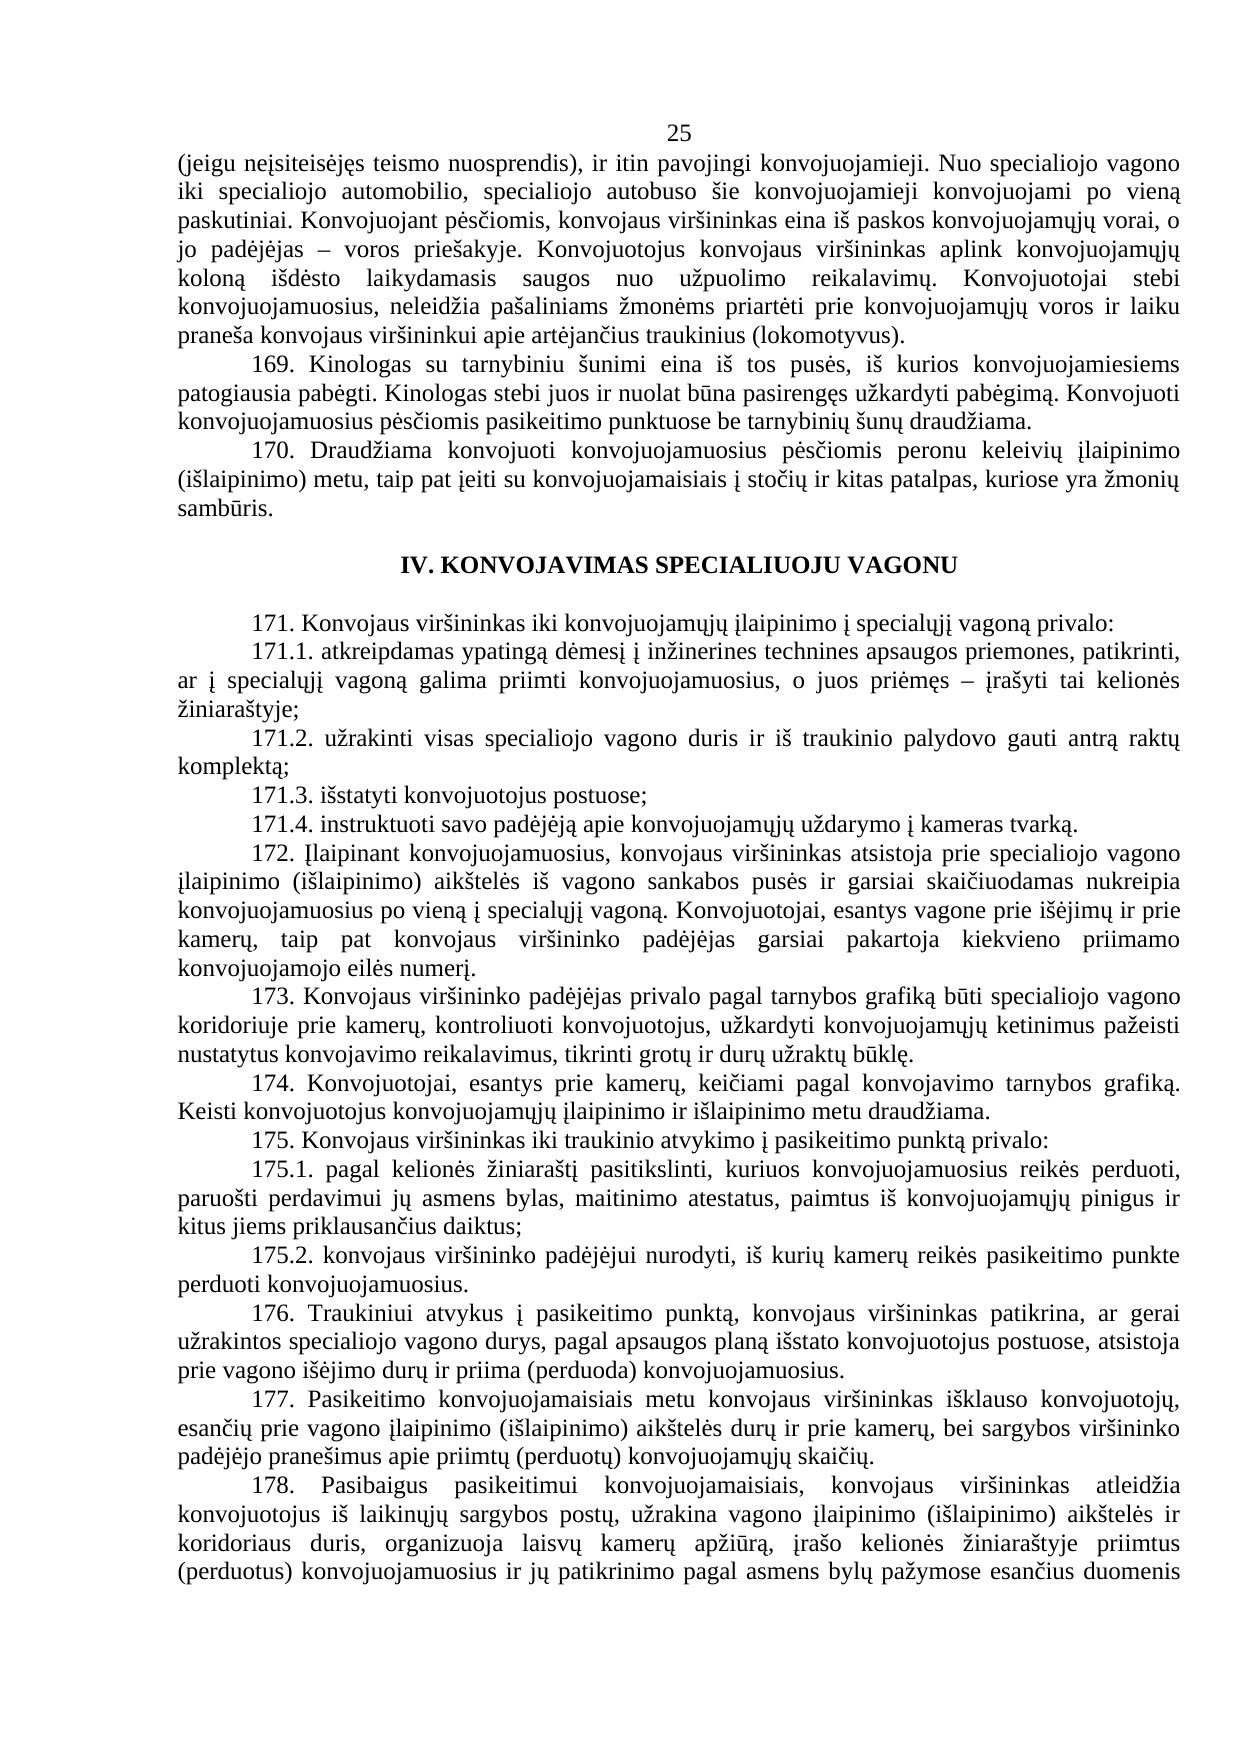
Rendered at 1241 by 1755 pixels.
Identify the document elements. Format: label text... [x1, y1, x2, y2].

text 174. Konvojuotojai, esantys prie kamerų, keičiami pagal konvojavimo tarnybos grafiką. Keisti konvojuotojus konvojuojamųjų įlaipinimo ir išlaipinimo metu draudžiama. [177, 1068, 1181, 1125]
text 175. Konvojaus viršininkas iki traukinio atvykimo į pasikeitimo punktą privalo: [177, 1125, 1181, 1154]
text (jeigu neįsiteisėjęs teismo nuosprendis), ir itin pavojingi konvojuojamieji. Nuo specialiojo vagono iki specialiojo automobilio, specialiojo autobuso šie konvojuojamieji konvojuojami po vieną paskutiniai. Konvojuojant pėsčiomis, konvojaus viršininkas eina iš paskos konvojuojamųjų vorai, o jo padėjėjas – voros priešakyje. Konvojuotojus konvojaus viršininkas aplink konvojuojamųjų koloną išdėsto laikydamasis saugos nuo užpuolimo reikalavimų. Konvojuotojai stebi konvojuojamuosius, neleidžia pašaliniams žmonėms priartėti prie konvojuojamųjų voros ir laiku praneša konvojaus viršininkui apie artėjančius traukinius (lokomotyvus). [177, 148, 1181, 349]
text 171.2. užrakinti visas specialiojo vagono duris ir iš traukinio palydovo gauti antrą raktų komplektą; [177, 723, 1181, 780]
text 177. Pasikeitimo konvojuojamaisiais metu konvojaus viršininkas išklauso konvojuotojų, esančių prie vagono įlaipinimo (išlaipinimo) aikštelės durų ir prie kamerų, bei sargybos viršininko padėjėjo pranešimus apie priimtų (perduotų) konvojuojamųjų skaičių. [177, 1384, 1181, 1470]
text 175.1. pagal kelionės žiniaraštį pasitikslinti, kuriuos konvojuojamuosius reikės perduoti, paruošti perdavimui jų asmens bylas, maitinimo atestatus, paimtus iš konvojuojamųjų pinigus ir kitus jiems priklausančius daiktus; [177, 1154, 1181, 1240]
text IV. KONVOJAVIMAS SPECIALIUOJU VAGONU [177, 550, 1181, 579]
text 171.3. išstatyti konvojuotojus postuose; [177, 780, 1181, 809]
text 178. Pasibaigus pasikeitimui konvojuojamaisiais, konvojaus viršininkas atleidžia konvojuotojus iš laikinųjų sargybos postų, užrakina vagono įlaipinimo (išlaipinimo) aikštelės ir koridoriaus duris, organizuoja laisvų kamerų apžiūrą, įrašo kelionės žiniaraštyje priimtus (perduotus) konvojuojamuosius ir jų patikrinimo pagal asmens bylų pažymose esančius duomenis [177, 1470, 1181, 1585]
text 169. Kinologas su tarnybiniu šunimi eina iš tos pusės, iš kurios konvojuojamiesiems patogiausia pabėgti. Kinologas stebi juos ir nuolat būna pasirengęs užkardyti pabėgimą. Konvojuoti konvojuojamuosius pėsčiomis pasikeitimo punktuose be tarnybinių šunų draudžiama. [177, 349, 1181, 435]
text 170. Draudžiama konvojuoti konvojuojamuosius pėsčiomis peronu keleivių įlaipinimo (išlaipinimo) metu, taip pat įeiti su konvojuojamaisiais į stočių ir kitas patalpas, kuriose yra žmonių sambūris. [177, 435, 1181, 521]
text 175.2. konvojaus viršininko padėjėjui nurodyti, iš kurių kamerų reikės pasikeitimo punkte perduoti konvojuojamuosius. [177, 1240, 1181, 1298]
text 171.1. atkreipdamas ypatingą dėmesį į inžinerines technines apsaugos priemones, patikrinti, ar į specialųjį vagoną galima priimti konvojuojamuosius, o juos priėmęs – įrašyti tai kelionės žiniaraštyje; [177, 636, 1181, 723]
text 173. Konvojaus viršininko padėjėjas privalo pagal tarnybos grafiką būti specialiojo vagono koridoriuje prie kamerų, kontroliuoti konvojuotojus, užkardyti konvojuojamųjų ketinimus pažeisti nustatytus konvojavimo reikalavimus, tikrinti grotų ir durų užraktų būklę. [177, 981, 1181, 1068]
text 171. Konvojaus viršininkas iki konvojuojamųjų įlaipinimo į specialųjį vagoną privalo: [177, 608, 1181, 636]
text 171.4. instruktuoti savo padėjėją apie konvojuojamųjų uždarymo į kameras tvarką. [177, 809, 1181, 838]
text 176. Traukiniui atvykus į pasikeitimo punktą, konvojaus viršininkas patikrina, ar gerai užrakintos specialiojo vagono durys, pagal apsaugos planą išstato konvojuotojus postuose, atsistoja prie vagono išėjimo durų ir priima (perduoda) konvojuojamuosius. [177, 1298, 1181, 1384]
text 172. Įlaipinant konvojuojamuosius, konvojaus viršininkas atsistoja prie specialiojo vagono įlaipinimo (išlaipinimo) aikštelės iš vagono sankabos pusės ir garsiai skaičiuodamas nukreipia konvojuojamuosius po vieną į specialųjį vagoną. Konvojuotojai, esantys vagone prie išėjimų ir prie kamerų, taip pat konvojaus viršininko padėjėjas garsiai pakartoja kiekvieno priimamo konvojuojamojo eilės numerį. [177, 838, 1181, 981]
